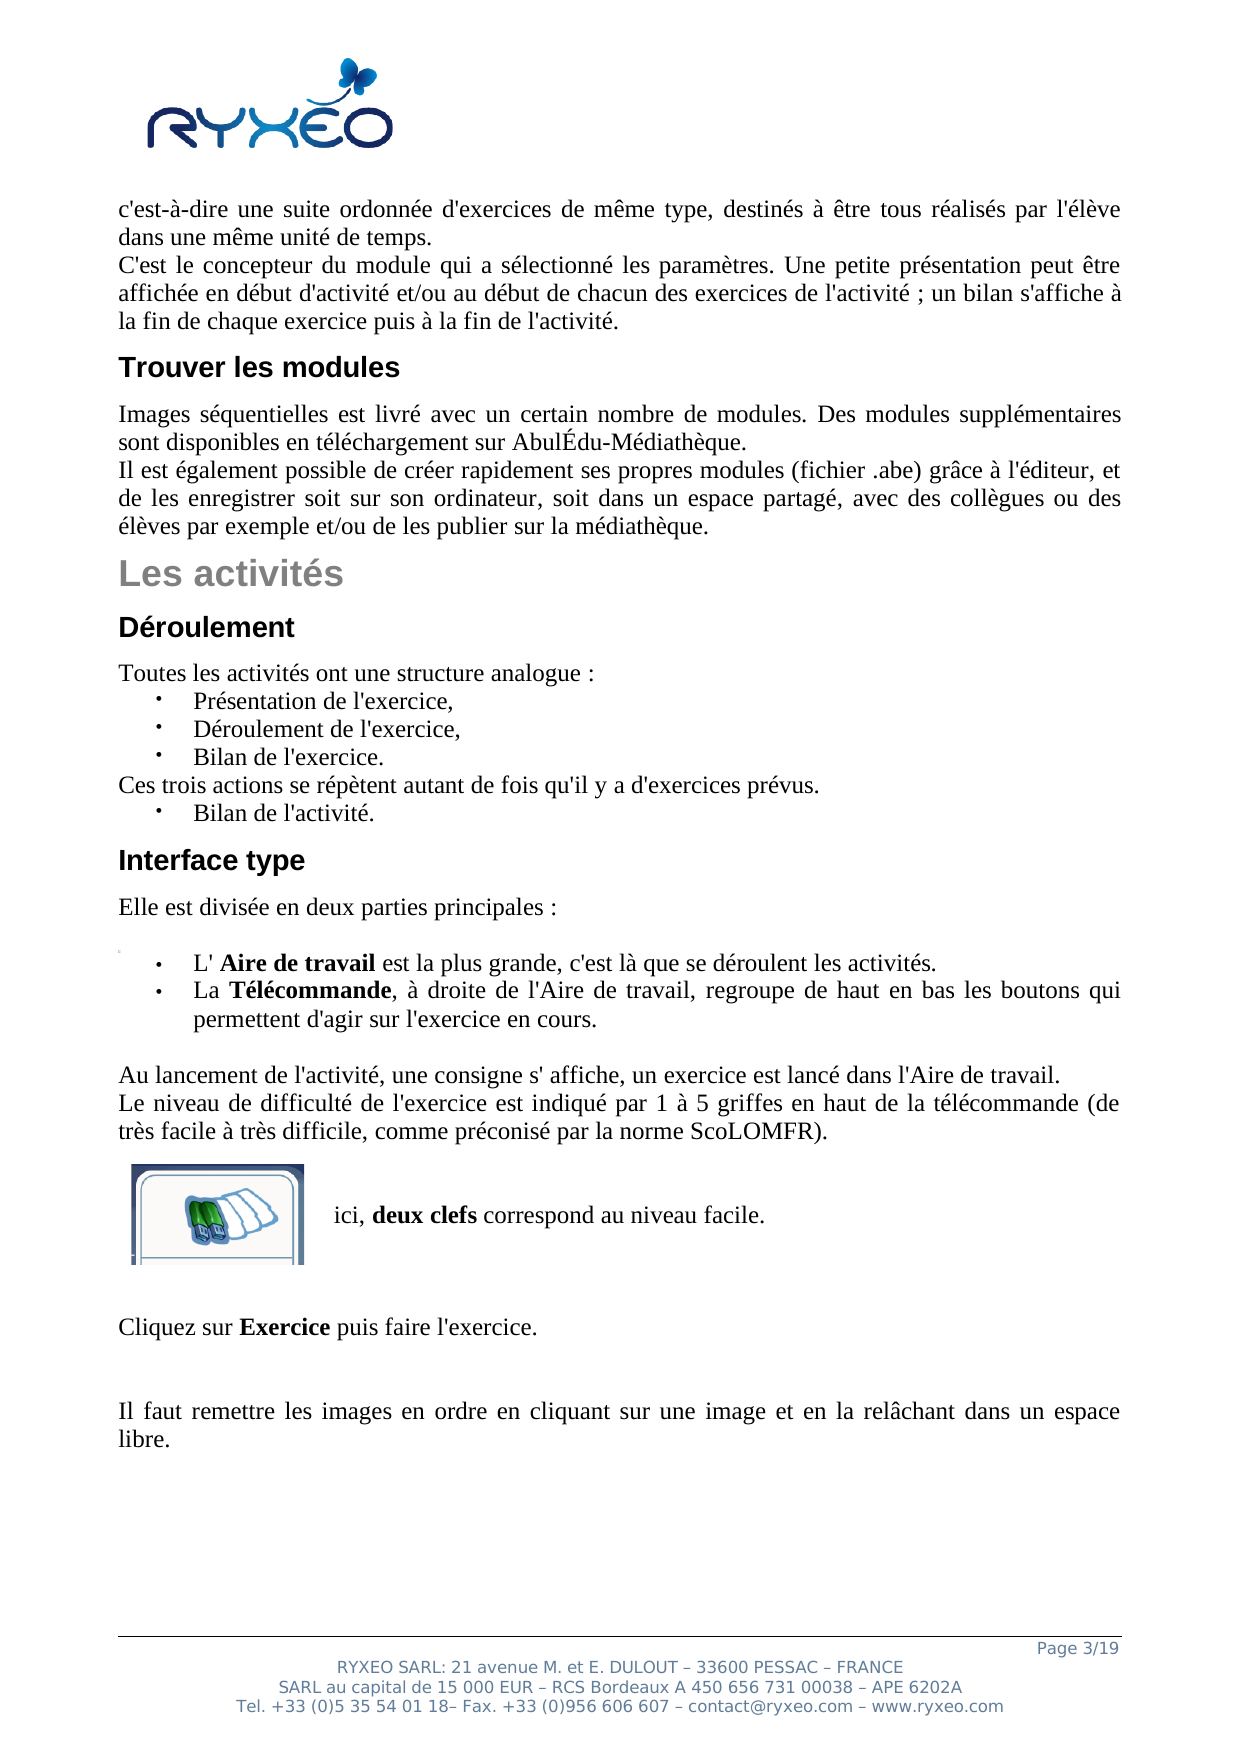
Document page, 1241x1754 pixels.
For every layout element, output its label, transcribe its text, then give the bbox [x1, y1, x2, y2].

subtitle Trouver les modules [118, 351, 1122, 383]
list La Télécommande, à droite de l'Aire de travail, regroupe de haut en bas les boutons qui permettent d'agir sur l'exercice en cours. [156, 976, 1122, 1032]
text C'est le concepteur du module qui a sélectionné les paramètres. Une petite présentation peut être affichée en début d'activité et/ou au début de chacun des exercices de l'activité ; un bilan s'affiche à la fin de chaque exercice puis à la fin de l'activité. [118, 251, 1122, 335]
text Interface type [118, 844, 1122, 876]
list Déroulement de l'exercice, [156, 715, 1122, 743]
text Le niveau de difficulté de l'exercice est indiqué par 1 à 5 griffes en haut de la télécommande (de très facile à très difficile, comme préconisé par la norme ScoLOMFR). [118, 1088, 1122, 1144]
list Bilan de l'activité. [156, 799, 1122, 827]
text Il faut remettre les images en ordre en cliquant sur une image et en la relâchant dans un espace libre. [118, 1397, 1122, 1453]
text Il est également possible de créer rapidement ses propres modules (fichier .abe) grâce à l'éditeur, et de les enregistrer soit sur son ordinateur, soit dans un espace partagé, avec des collègues ou des élèves par exemple et/ou de les publier sur la médiathèque. [118, 456, 1122, 540]
text Toutes les activités ont une structure analogue : [118, 659, 1122, 687]
text Images séquentielles est livré avec un certain nombre de modules. Des modules supplémentaires sont disponibles en téléchargement sur AbulÉdu-Médiathèque. [118, 400, 1122, 456]
list Présentation de l'exercice, [156, 687, 1122, 715]
text Elle est divisée en deux parties principales : [118, 892, 1122, 920]
list Bilan de l'exercice. [156, 743, 1122, 771]
picture [131, 1164, 305, 1265]
text ici, deux clefs correspond au niveau facile. [305, 1201, 1122, 1229]
text Au lancement de l'activité, une consigne s' affiche, un exercice est lancé dans l'Aire de travail. [118, 1061, 1122, 1088]
subtitle Déroulement [118, 611, 1122, 643]
text c'est-à-dire une suite ordonnée d'exercices de même type, destinés à être tous réalisés par l'élève dans une même unité de temps. [118, 195, 1122, 251]
subtitle Les activités [118, 552, 1122, 594]
list L' Aire de travail est la plus grande, c'est là que se déroulent les activités. [156, 948, 1122, 976]
text Ces trois actions se répètent autant de fois qu'il y a d'exercices prévus. [118, 771, 1122, 799]
picture [147, 58, 393, 148]
text Cliquez sur Exercice puis faire l'exercice. [118, 1313, 1122, 1341]
